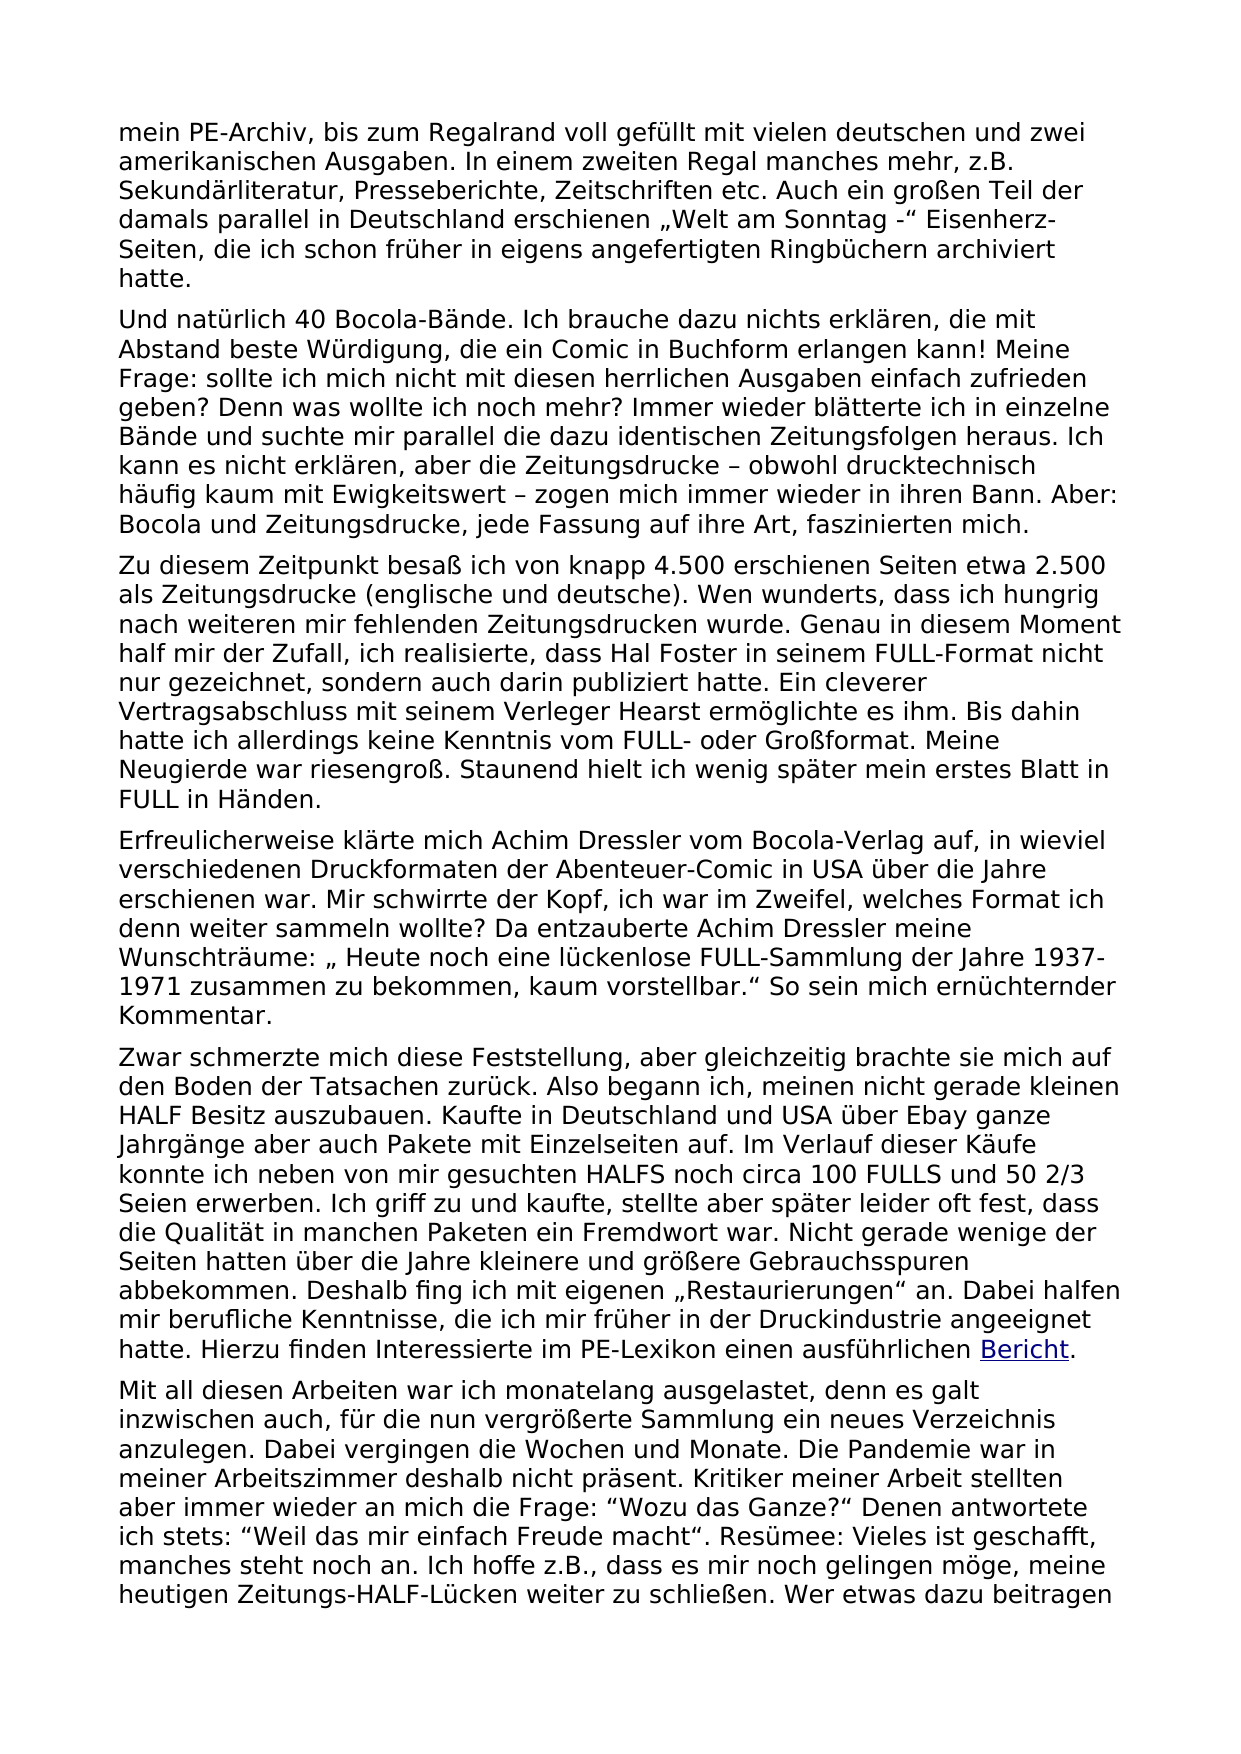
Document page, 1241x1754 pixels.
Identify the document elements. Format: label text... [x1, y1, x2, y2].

text Zu diesem Zeitpunkt besaß ich von knapp 4.500 erschienen Seiten etwa 2.500 als Zeitungsdrucke (englische und deutsche). Wen wunderts, dass ich hungrig nach weiteren mir fehlenden Zeitungsdrucken wurde. Genau in diesem Moment half mir der Zufall, ich realisierte, dass Hal Foster in seinem FULL-Format nicht nur gezeichnet, sondern auch darin publiziert hatte. Ein cleverer Vertragsabschluss mit seinem Verleger Hearst ermöglichte es ihm. Bis dahin hatte ich allerdings keine Kenntnis vom FULL- oder Großformat. Meine Neugierde war riesengroß. Staunend hielt ich wenig später mein erstes Blatt in FULL in Händen. [118, 551, 1122, 814]
text Zwar schmerzte mich diese Feststellung, aber gleichzeitig brachte sie mich auf den Boden der Tatsachen zurück. Also begann ich, meinen nicht gerade kleinen HALF Besitz auszubauen. Kaufte in Deutschland und USA über Ebay ganze Jahrgänge aber auch Pakete mit Einzelseiten auf. Im Verlauf dieser Käufe konnte ich neben von mir gesuchten HALFS noch circa 100 FULLS und 50 2/3 Seien erwerben. Ich griff zu und kaufte, stellte aber später leider oft fest, dass die Qualität in manchen Paketen ein Fremdwort war. Nicht gerade wenige der Seiten hatten über die Jahre kleinere und größere Gebrauchsspuren abbekommen. Deshalb fing ich mit eigenen „Restaurierungen“ an. Dabei halfen mir berufliche Kenntnisse, die ich mir früher in der Druckindustrie angeeignet hatte. Hierzu finden Interessierte im PE-Lexikon einen ausführlichen Bericht. [118, 1043, 1122, 1364]
text mein PE-Archiv, bis zum Regalrand voll gefüllt mit vielen deutschen und zwei amerikanischen Ausgaben. In einem zweiten Regal manches mehr, z.B. Sekundärliteratur, Presseberichte, Zeitschriften etc. Auch ein großen Teil der damals parallel in Deutschland erschienen „Welt am Sonntag -“ Eisenherz-Seiten, die ich schon früher in eigens angefertigten Ringbüchern archiviert hatte. [118, 118, 1122, 293]
text Mit all diesen Arbeiten war ich monatelang ausgelastet, denn es galt inzwischen auch, für die nun vergrößerte Sammlung ein neues Verzeichnis anzulegen. Dabei vergingen die Wochen und Monate. Die Pandemie war in meiner Arbeitszimmer deshalb nicht präsent. Kritiker meiner Arbeit stellten aber immer wieder an mich die Frage: “Wozu das Ganze?“ Denen antwortete ich stets: “Weil das mir einfach Freude macht“. Resümee: Vieles ist geschafft, manches steht noch an. Ich hoffe z.B., dass es mir noch gelingen möge, meine heutigen Zeitungs-HALF-Lücken weiter zu schließen. Wer etwas dazu beitragen [118, 1376, 1122, 1610]
text Und natürlich 40 Bocola-Bände. Ich brauche dazu nichts erklären, die mit Abstand beste Würdigung, die ein Comic in Buchform erlangen kann! Meine Frage: sollte ich mich nicht mit diesen herrlichen Ausgaben einfach zufrieden geben? Denn was wollte ich noch mehr? Immer wieder blätterte ich in einzelne Bände und suchte mir parallel die dazu identischen Zeitungsfolgen heraus. Ich kann es nicht erklären, aber die Zeitungsdrucke – obwohl drucktechnisch häufig kaum mit Ewigkeitswert – zogen mich immer wieder in ihren Bann. Aber: Bocola und Zeitungsdrucke, jede Fassung auf ihre Art, faszinierten mich. [118, 306, 1122, 539]
text Erfreulicherweise klärte mich Achim Dressler vom Bocola-Verlag auf, in wieviel verschiedenen Druckformaten der Abenteuer-Comic in USA über die Jahre erschienen war. Mir schwirrte der Kopf, ich war im Zweifel, welches Format ich denn weiter sammeln wollte? Da entzauberte Achim Dressler meine Wunschträume: „ Heute noch eine lückenlose FULL-Sammlung der Jahre 1937-1971 zusammen zu bekommen, kaum vorstellbar.“ So sein mich ernüchternder Kommentar. [118, 826, 1122, 1031]
